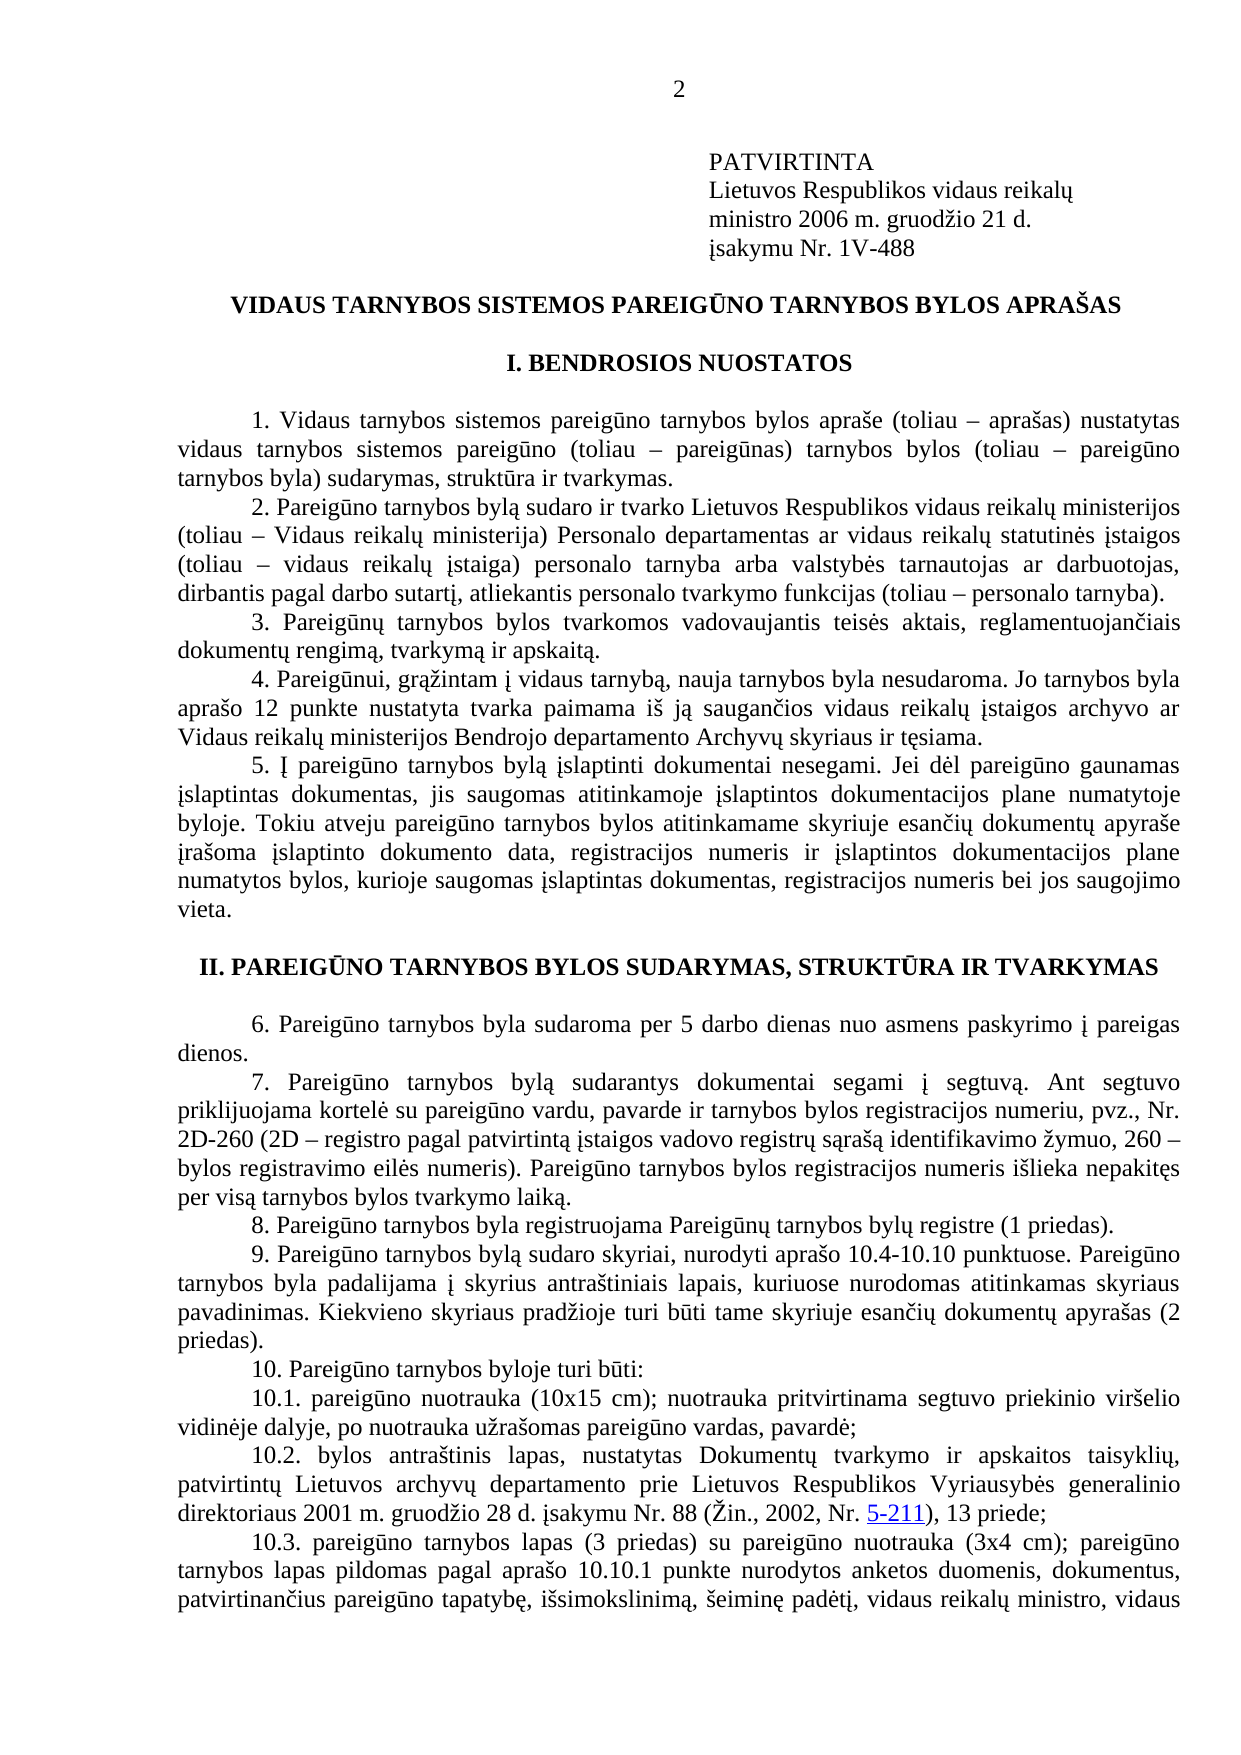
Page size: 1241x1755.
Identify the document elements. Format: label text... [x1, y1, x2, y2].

text II. PAREIGŪNO TARNYBOS BYLOS SUDARYMAS, STRUKTŪRA IR TVARKYMAS [177, 952, 1181, 981]
text 7. Pareigūno tarnybos bylą sudarantys dokumentai segami į segtuvą. Ant segtuvo priklijuojama kortelė su pareigūno vardu, pavarde ir tarnybos bylos registracijos numeriu, pvz., Nr. 2D-260 (2D – registro pagal patvirtintą įstaigos vadovo registrų sąrašą identifikavimo žymuo, 260 – bylos registravimo eilės numeris). Pareigūno tarnybos bylos registracijos numeris išlieka nepakitęs per visą tarnybos bylos tvarkymo laiką. [177, 1067, 1181, 1211]
text 1. Vidaus tarnybos sistemos pareigūno tarnybos bylos apraše (toliau – aprašas) nustatytas vidaus tarnybos sistemos pareigūno (toliau – pareigūnas) tarnybos bylos (toliau – pareigūno tarnybos byla) sudarymas, struktūra ir tvarkymas. [177, 406, 1181, 492]
text 8. Pareigūno tarnybos byla registruojama Pareigūnų tarnybos bylų registre (1 priedas). [177, 1211, 1181, 1239]
text įsakymu Nr. 1V-488 [177, 233, 1181, 262]
text 3. Pareigūnų tarnybos bylos tvarkomos vadovaujantis teisės aktais, reglamentuojančiais dokumentų rengimą, tvarkymą ir apskaitą. [177, 607, 1181, 664]
text ministro 2006 m. gruodžio 21 d. [177, 204, 1181, 233]
text 9. Pareigūno tarnybos bylą sudaro skyriai, nurodyti aprašo 10.4-10.10 punktuose. Pareigūno tarnybos byla padalijama į skyrius antraštiniais lapais, kuriuose nurodomas atitinkamas skyriaus pavadinimas. Kiekvieno skyriaus pradžioje turi būti tame skyriuje esančių dokumentų apyrašas (2 priedas). [177, 1239, 1181, 1354]
text 10.1. pareigūno nuotrauka (10x15 cm); nuotrauka pritvirtinama segtuvo priekinio viršelio vidinėje dalyje, po nuotrauka užrašomas pareigūno vardas, pavardė; [177, 1383, 1181, 1441]
text Lietuvos Respublikos vidaus reikalų [177, 176, 1181, 204]
text 6. Pareigūno tarnybos byla sudaroma per 5 darbo dienas nuo asmens paskyrimo į pareigas dienos. [177, 1009, 1181, 1067]
text VIDAUS TARNYBOS SISTEMOS PAREIGŪNO TARNYBOS BYLOS APRAŠAS [177, 291, 1181, 319]
text PATVIRTINTA [177, 147, 1181, 176]
text 10. Pareigūno tarnybos byloje turi būti: [177, 1354, 1181, 1383]
text 5. Į pareigūno tarnybos bylą įslaptinti dokumentai nesegami. Jei dėl pareigūno gaunamas įslaptintas dokumentas, jis saugomas atitinkamoje įslaptintos dokumentacijos plane numatytoje byloje. Tokiu atveju pareigūno tarnybos bylos atitinkamame skyriuje esančių dokumentų apyraše įrašoma įslaptinto dokumento data, registracijos numeris ir įslaptintos dokumentacijos plane numatytos bylos, kurioje saugomas įslaptintas dokumentas, registracijos numeris bei jos saugojimo vieta. [177, 751, 1181, 923]
text 10.2. bylos antraštinis lapas, nustatytas Dokumentų tvarkymo ir apskaitos taisyklių, patvirtintų Lietuvos archyvų departamento prie Lietuvos Respublikos Vyriausybės generalinio direktoriaus 2001 m. gruodžio 28 d. įsakymu Nr. 88 (Žin., 2002, Nr. 5-211), 13 priede; [177, 1441, 1181, 1527]
text I. BENDROSIOS NUOSTATOS [177, 348, 1181, 377]
text 10.3. pareigūno tarnybos lapas (3 priedas) su pareigūno nuotrauka (3x4 cm); pareigūno tarnybos lapas pildomas pagal aprašo 10.10.1 punkte nurodytos anketos duomenis, dokumentus, patvirtinančius pareigūno tapatybę, išsimokslinimą, šeiminę padėtį, vidaus reikalų ministro, vidaus [177, 1527, 1181, 1613]
text 2. Pareigūno tarnybos bylą sudaro ir tvarko Lietuvos Respublikos vidaus reikalų ministerijos (toliau – Vidaus reikalų ministerija) Personalo departamentas ar vidaus reikalų statutinės įstaigos (toliau – vidaus reikalų įstaiga) personalo tarnyba arba valstybės tarnautojas ar darbuotojas, dirbantis pagal darbo sutartį, atliekantis personalo tvarkymo funkcijas (toliau – personalo tarnyba). [177, 492, 1181, 607]
text 4. Pareigūnui, grąžintam į vidaus tarnybą, nauja tarnybos byla nesudaroma. Jo tarnybos byla aprašo 12 punkte nustatyta tvarka paimama iš ją saugančios vidaus reikalų įstaigos archyvo ar Vidaus reikalų ministerijos Bendrojo departamento Archyvų skyriaus ir tęsiama. [177, 664, 1181, 751]
